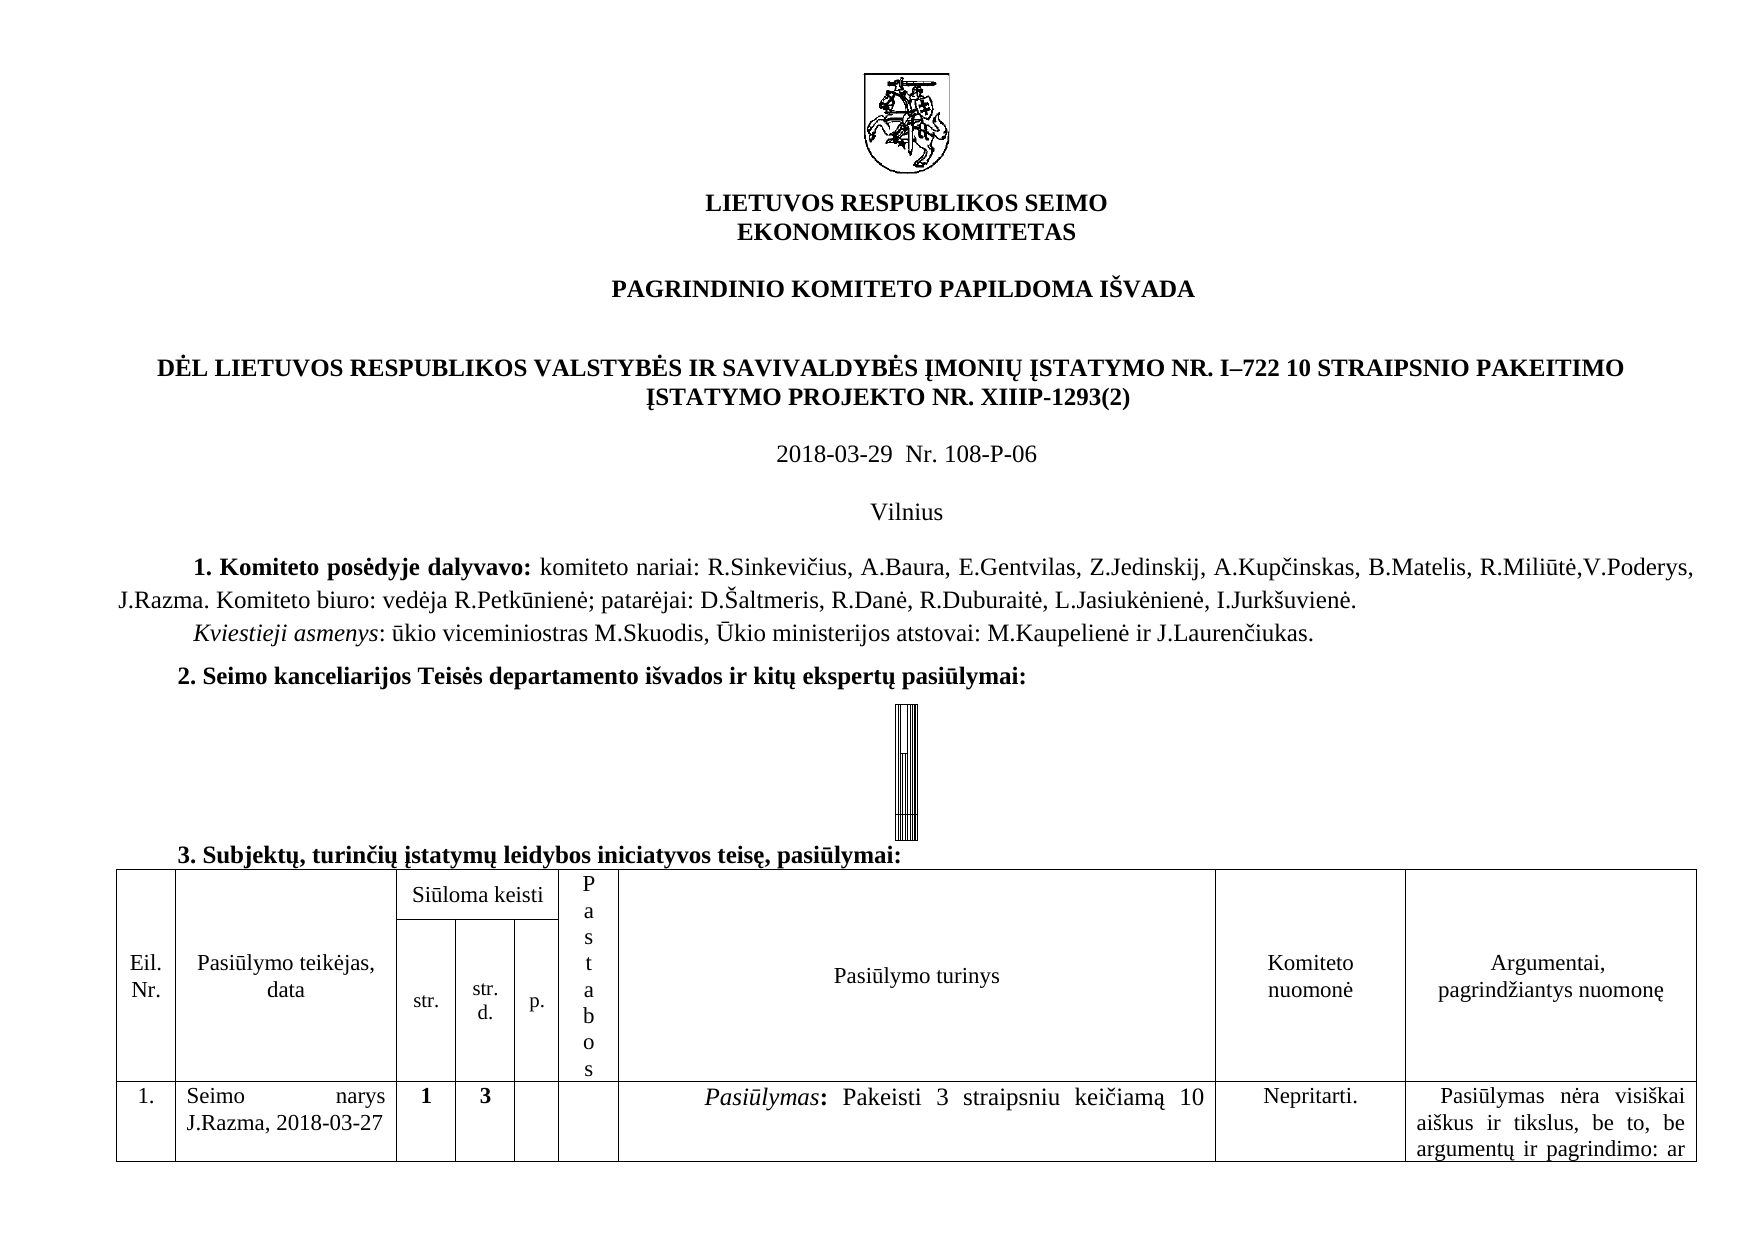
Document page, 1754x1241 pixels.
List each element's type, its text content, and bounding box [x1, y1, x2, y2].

table_header Siūloma keisti [397, 870, 558, 918]
table_cell [559, 1082, 618, 1161]
text EKONOMIKOS KOMITETAS [118, 217, 1695, 246]
table_cell [515, 1082, 558, 1161]
table_cell 3 [456, 1082, 514, 1161]
table_cell Nepritarti. [1216, 1082, 1405, 1161]
text PAGRINDINIO KOMITETO PAPILDOMA IŠVADA [118, 274, 1695, 303]
text Kviestieji asmenys: ūkio viceminiostras M.Skuodis, Ūkio ministerijos atstovai: M.Kaupelienė ir J.Laurenčiukas. [118, 618, 1695, 646]
text 3. Subjektų, turinčių įstatymų leidybos iniciatyvos teisę, pasiūlymai: [118, 841, 1695, 869]
table_header Komiteto nuomonė [1216, 870, 1405, 1081]
text 2. Seimo kanceliarijos Teisės departamento išvados ir kitų ekspertų pasiūlymai: [118, 661, 1695, 689]
table_header Pastabos [559, 870, 618, 1081]
table_cell Seimo narys J.Razma, 2018-03-27 [176, 1082, 396, 1161]
text LIETUVOS RESPUBLIKOS SEIMO [118, 188, 1695, 217]
table_header Pasiūlymo teikėjas, data [176, 870, 396, 1081]
text DĖL LIETUVOS RESPUBLIKOS VALSTYBĖS IR SAVIVALDYBĖS ĮMONIŲ ĮSTATYMO NR. I–722 10 STRAIPSNIO PAKEITIMO ĮSTATYMO PROJEKTO NR. XIIIP-1293(2) [118, 353, 1664, 410]
text Vilnius [118, 497, 1695, 525]
table_header Siūloma keisti [901, 705, 907, 753]
table_header Eil. Nr. [117, 870, 175, 1081]
table_cell Pasiūlymas: Pakeisti 3 straipsniu keičiamą 10 [619, 1082, 1215, 1161]
table_cell 1 [397, 1082, 455, 1161]
table_cell str. d. [456, 920, 514, 1081]
table_cell Pasiūlymas nėra visiškai aiškus ir tikslus, be to, be argumentų ir pagrindimo: ar [1406, 1082, 1696, 1161]
table_header Pasiūlymo turinys [619, 870, 1215, 1081]
text 1. Komiteto posėdyje dalyvavo: komiteto nariai: R.Sinkevičius, A.Baura, E.Gentvilas, Z.Jedinskij, A.Kupčinskas, B.Matelis, R.Miliūtė,V.Poderys, J.Razma. Komiteto biuro: vedėja R.Petkūnienė; patarėjai: D.Šaltmeris, R.Danė, R.Duburaitė, L.Jasiukėnienė, I.Jurkšuvienė. [118, 552, 1695, 613]
text 2018-03-29 Nr. 108-P-06 [118, 439, 1695, 468]
table_cell p. [515, 920, 558, 1081]
table_cell 1. [117, 1082, 175, 1161]
table_cell str. [397, 920, 455, 1081]
table_header Argumentai, pagrindžiantys nuomonę [1406, 870, 1696, 1081]
